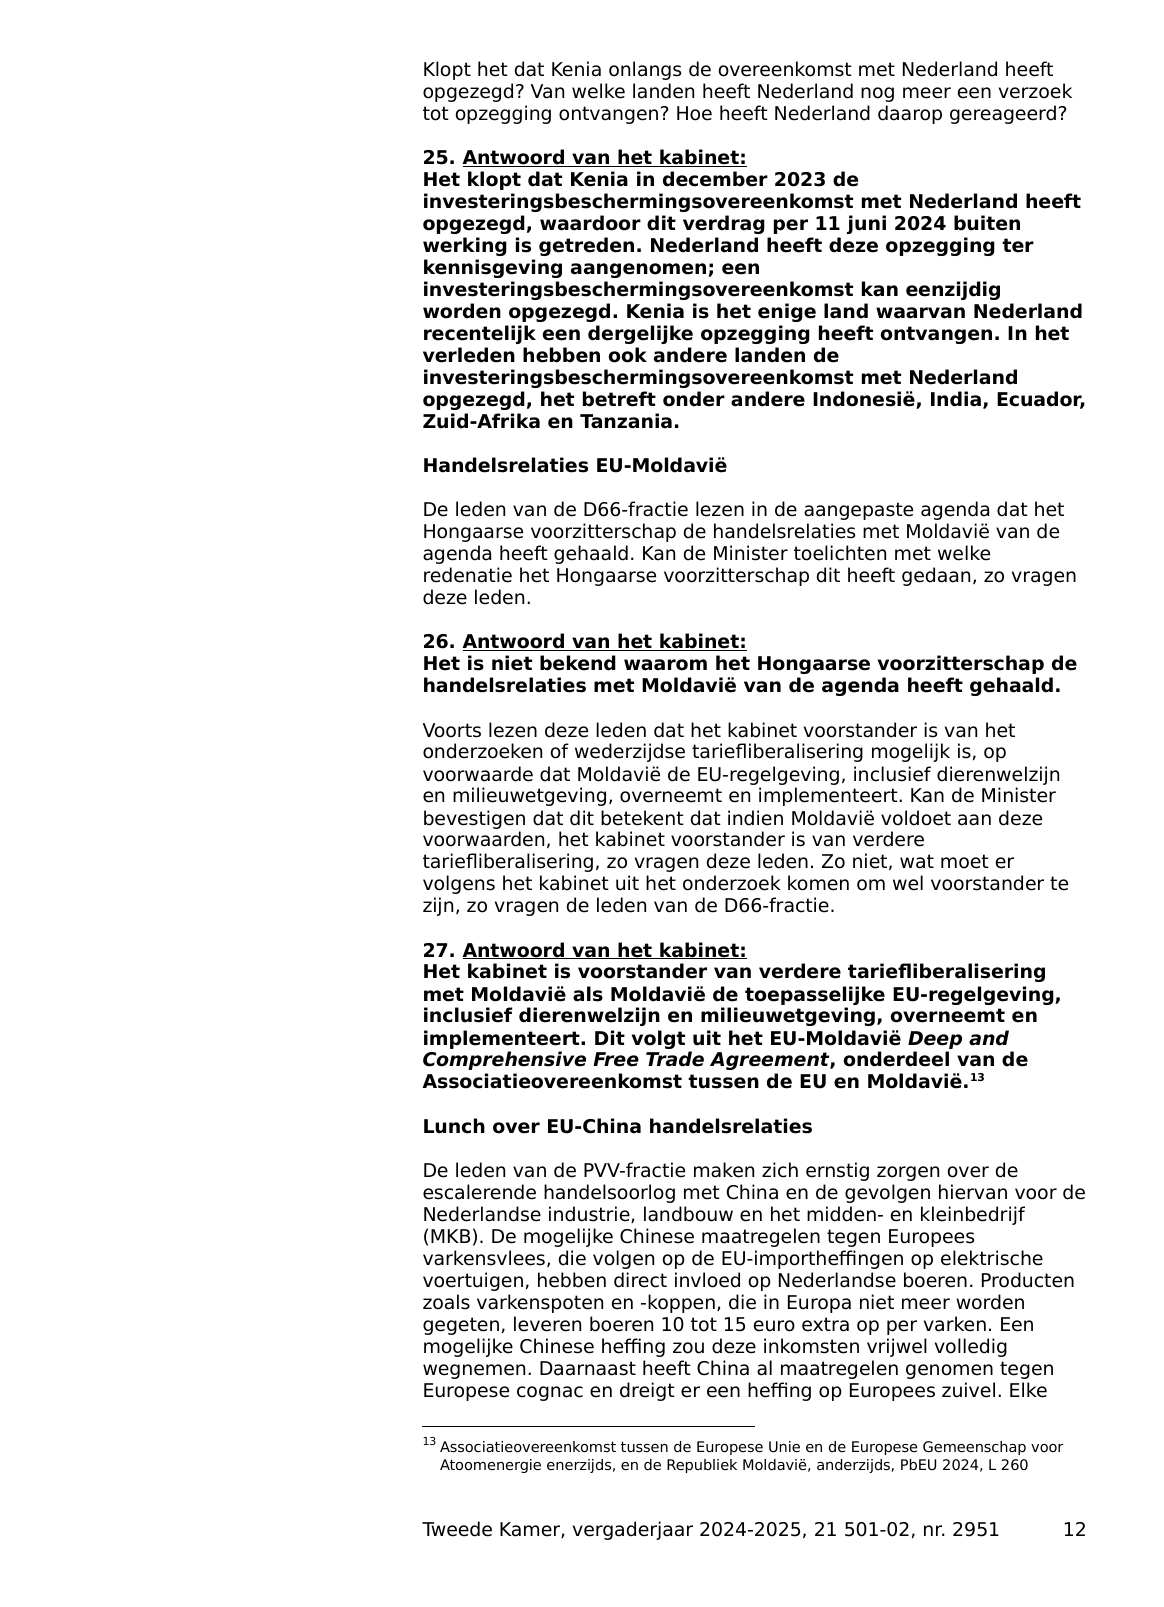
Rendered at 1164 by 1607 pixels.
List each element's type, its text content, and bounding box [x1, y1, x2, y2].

text Het kabinet is voorstander van verdere tariefliberalisering met Moldavië als Moldavië de toepasselijke EU-regelgeving, inclusief dierenwelzijn en milieuwetgeving, overneemt en implementeert. Dit volgt uit het EU-Moldavië Deep and Comprehensive Free Trade Agreement, onderdeel van de Associatieovereenkomst tussen de EU en Moldavië. [422, 961, 1087, 1093]
text 27. Antwoord van het kabinet: [422, 939, 1087, 961]
subtitle Lunch over EU-China handelsrelaties [422, 1116, 1087, 1137]
text 25. Antwoord van het kabinet: [422, 147, 1087, 169]
text Voorts lezen deze leden dat het kabinet voorstander is van het onderzoeken of wederzijdse tariefliberalisering mogelijk is, op voorwaarde dat Moldavië de EU-regelgeving, inclusief dierenwelzijn en milieuwetgeving, overneemt en implementeert. Kan de Minister bevestigen dat dit betekent dat indien Moldavië voldoet aan deze voorwaarden, het kabinet voorstander is van verdere tariefliberalisering, zo vragen deze leden. Zo niet, wat moet er volgens het kabinet uit het onderzoek komen om wel voorstander te zijn, zo vragen de leden van de D66-fractie. [422, 719, 1087, 917]
text Het is niet bekend waarom het Hongaarse voorzitterschap de handelsrelaties met Moldavië van de agenda heeft gehaald. [422, 653, 1087, 697]
text De leden van de D66-fractie lezen in de aangepaste agenda dat het Hongaarse voorzitterschap de handelsrelaties met Moldavië van de agenda heeft gehaald. Kan de Minister toelichten met welke redenatie het Hongaarse voorzitterschap dit heeft gedaan, zo vragen deze leden. [422, 499, 1087, 609]
text Associatieovereenkomst tussen de Europese Unie en de Europese Gemeenschap voor Atoomenergie enerzijds, en de Republiek Moldavië, anderzijds, PbEU 2024, L 260 [422, 1435, 1087, 1474]
text 26. Antwoord van het kabinet: [422, 631, 1087, 653]
subtitle Handelsrelaties EU-Moldavië [422, 455, 1087, 477]
text Het klopt dat Kenia in december 2023 de investeringsbeschermingsovereenkomst met Nederland heeft opgezegd, waardoor dit verdrag per 11 juni 2024 buiten werking is getreden. Nederland heeft deze opzegging ter kennisgeving aangenomen; een investeringsbeschermingsovereenkomst kan eenzijdig worden opgezegd. Kenia is het enige land waarvan Nederland recentelijk een dergelijke opzegging heeft ontvangen. In het verleden hebben ook andere landen de investeringsbeschermingsovereenkomst met Nederland opgezegd, het betreft onder andere Indonesië, India, Ecuador, Zuid-Afrika en Tanzania. [422, 169, 1087, 433]
text Klopt het dat Kenia onlangs de overeenkomst met Nederland heeft opgezegd? Van welke landen heeft Nederland nog meer een verzoek tot opzegging ontvangen? Hoe heeft Nederland daarop gereageerd? [422, 59, 1087, 125]
text De leden van de PVV-fractie maken zich ernstig zorgen over de escalerende handelsoorlog met China en de gevolgen hiervan voor de Nederlandse industrie, landbouw en het midden- en kleinbedrijf (MKB). De mogelijke Chinese maatregelen tegen Europees varkensvlees, die volgen op de EU-importheffingen op elektrische voertuigen, hebben direct invloed op Nederlandse boeren. Producten zoals varkenspoten en -koppen, die in Europa niet meer worden gegeten, leveren boeren 10 tot 15 euro extra op per varken. Een mogelijke Chinese heffing zou deze inkomsten vrijwel volledig wegnemen. Daarnaast heeft China al maatregelen genomen tegen Europese cognac en dreigt er een heffing op Europees zuivel. Elke [422, 1160, 1087, 1401]
